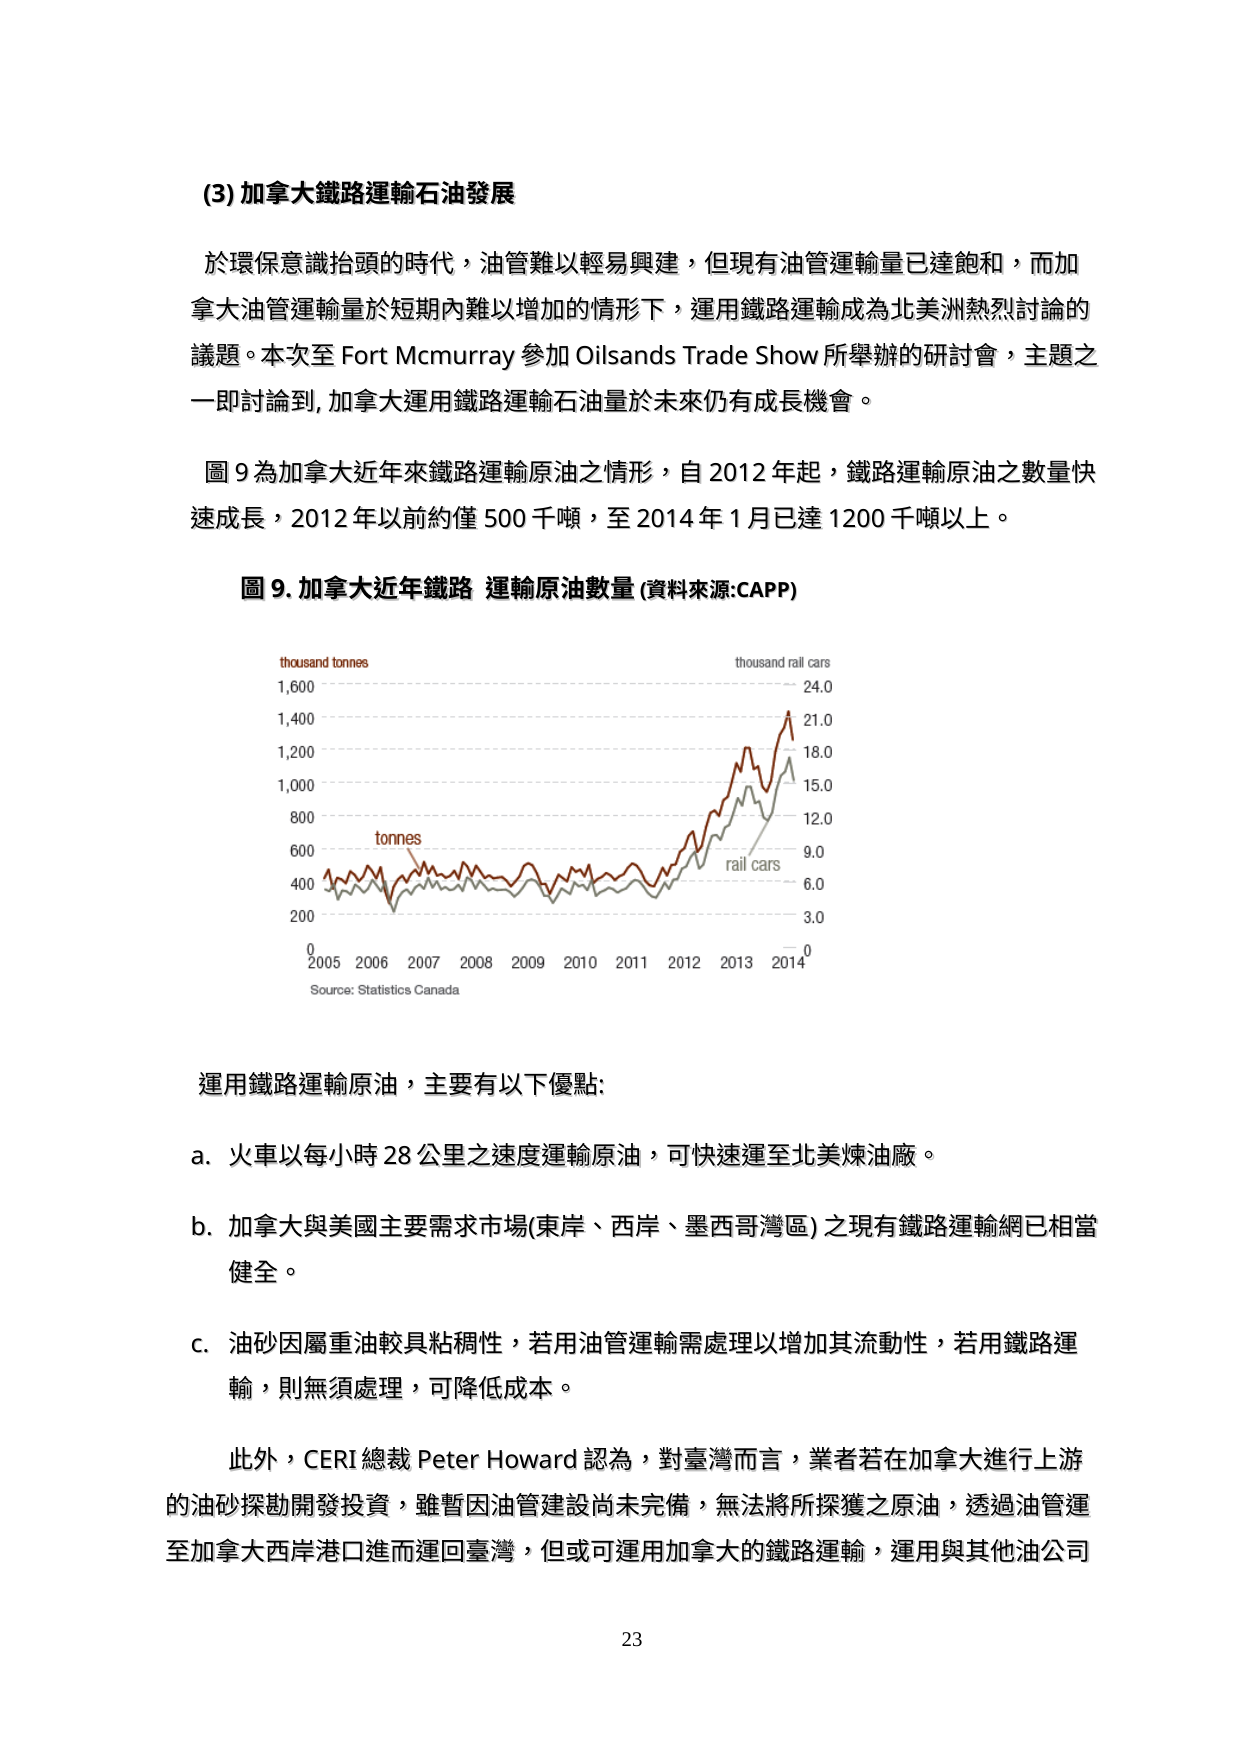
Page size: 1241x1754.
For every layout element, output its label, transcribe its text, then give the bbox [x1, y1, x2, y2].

picture [471, 655, 841, 1022]
text 運用鐵路運輸原油，主要有以下優點: [165, 1057, 1098, 1103]
text 於環保意識抬頭的時代，油管難以輕易興建，但現有油管運輸量已達飽和，而加拿大油管運輸量於短期內難以增加的情形下，運用鐵路運輸成為北美洲熱烈討論的議題。本次至Fort Mcmurray參加Oilsands Trade Show所舉辦的研討會，主題之一即討論到, 加拿大運用鐵路運輸石油量於未來仍有成長機會。 [165, 236, 1098, 419]
text 此外，CERI總裁Peter Howard認為，對臺灣而言，業者若在加拿大進行上游的油砂探勘開發投資，雖暫因油管建設尚未完備，無法將所探獲之原油，透過油管運至加拿大西岸港口進而運回臺灣，但或可運用加拿大的鐵路運輸，運用與其他油公司 [165, 1432, 1098, 1569]
text 圖9. 加拿大近年鐵路 運輸原油數量 (資料來源:CAPP) [165, 561, 1098, 607]
text 圖9為加拿大近年來鐵路運輸原油之情形，自2012年起，鐵路運輸原油之數量快速成長，2012年以前約僅 500千噸，至2014年1月已達1200千噸以上。 [165, 444, 1098, 536]
list 油砂因屬重油較具粘稠性，若用油管運輸需處理以增加其流動性，若用鐵路運輸，則無須處理，可降低成本。 [190, 1315, 1098, 1407]
list 火車以每小時28公里之速度運輸原油，可快速運至北美煉油廠。 [190, 1128, 1098, 1174]
list 加拿大鐵路運輸石油發展 [203, 165, 1098, 211]
list 加拿大與美國主要需求市場(東岸、西岸、墨西哥灣區) 之現有鐵路運輸網已相當健全。 [190, 1199, 1098, 1290]
